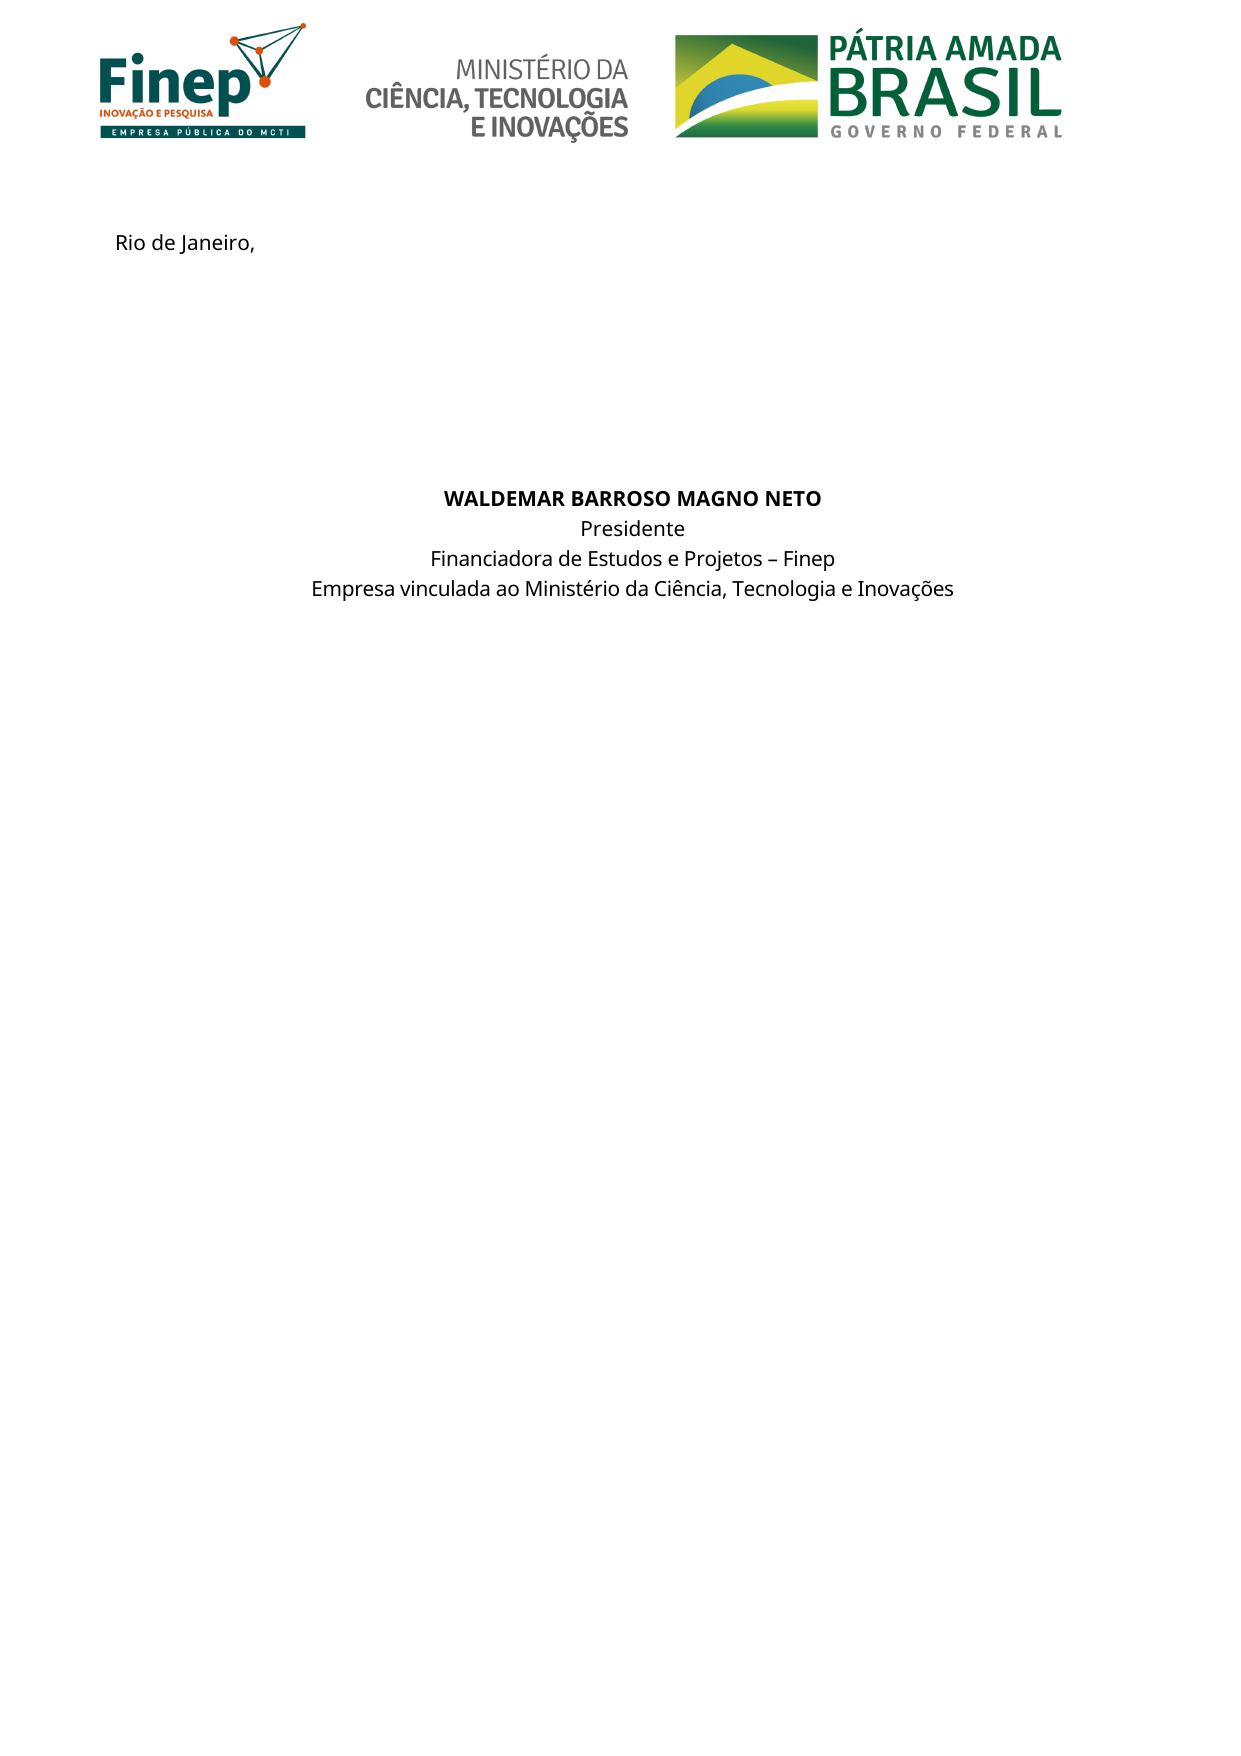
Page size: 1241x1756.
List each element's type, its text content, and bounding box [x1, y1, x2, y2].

text Financiadora de Estudos e Projetos – Finep [115, 544, 1151, 573]
text WALDEMAR BARROSO MAGNO NETO [115, 484, 1151, 513]
text Rio de Janeiro, [115, 228, 1124, 257]
text Empresa vinculada ao Ministério da Ciência, Tecnologia e Inovações [115, 574, 1151, 603]
text Presidente [115, 514, 1151, 543]
